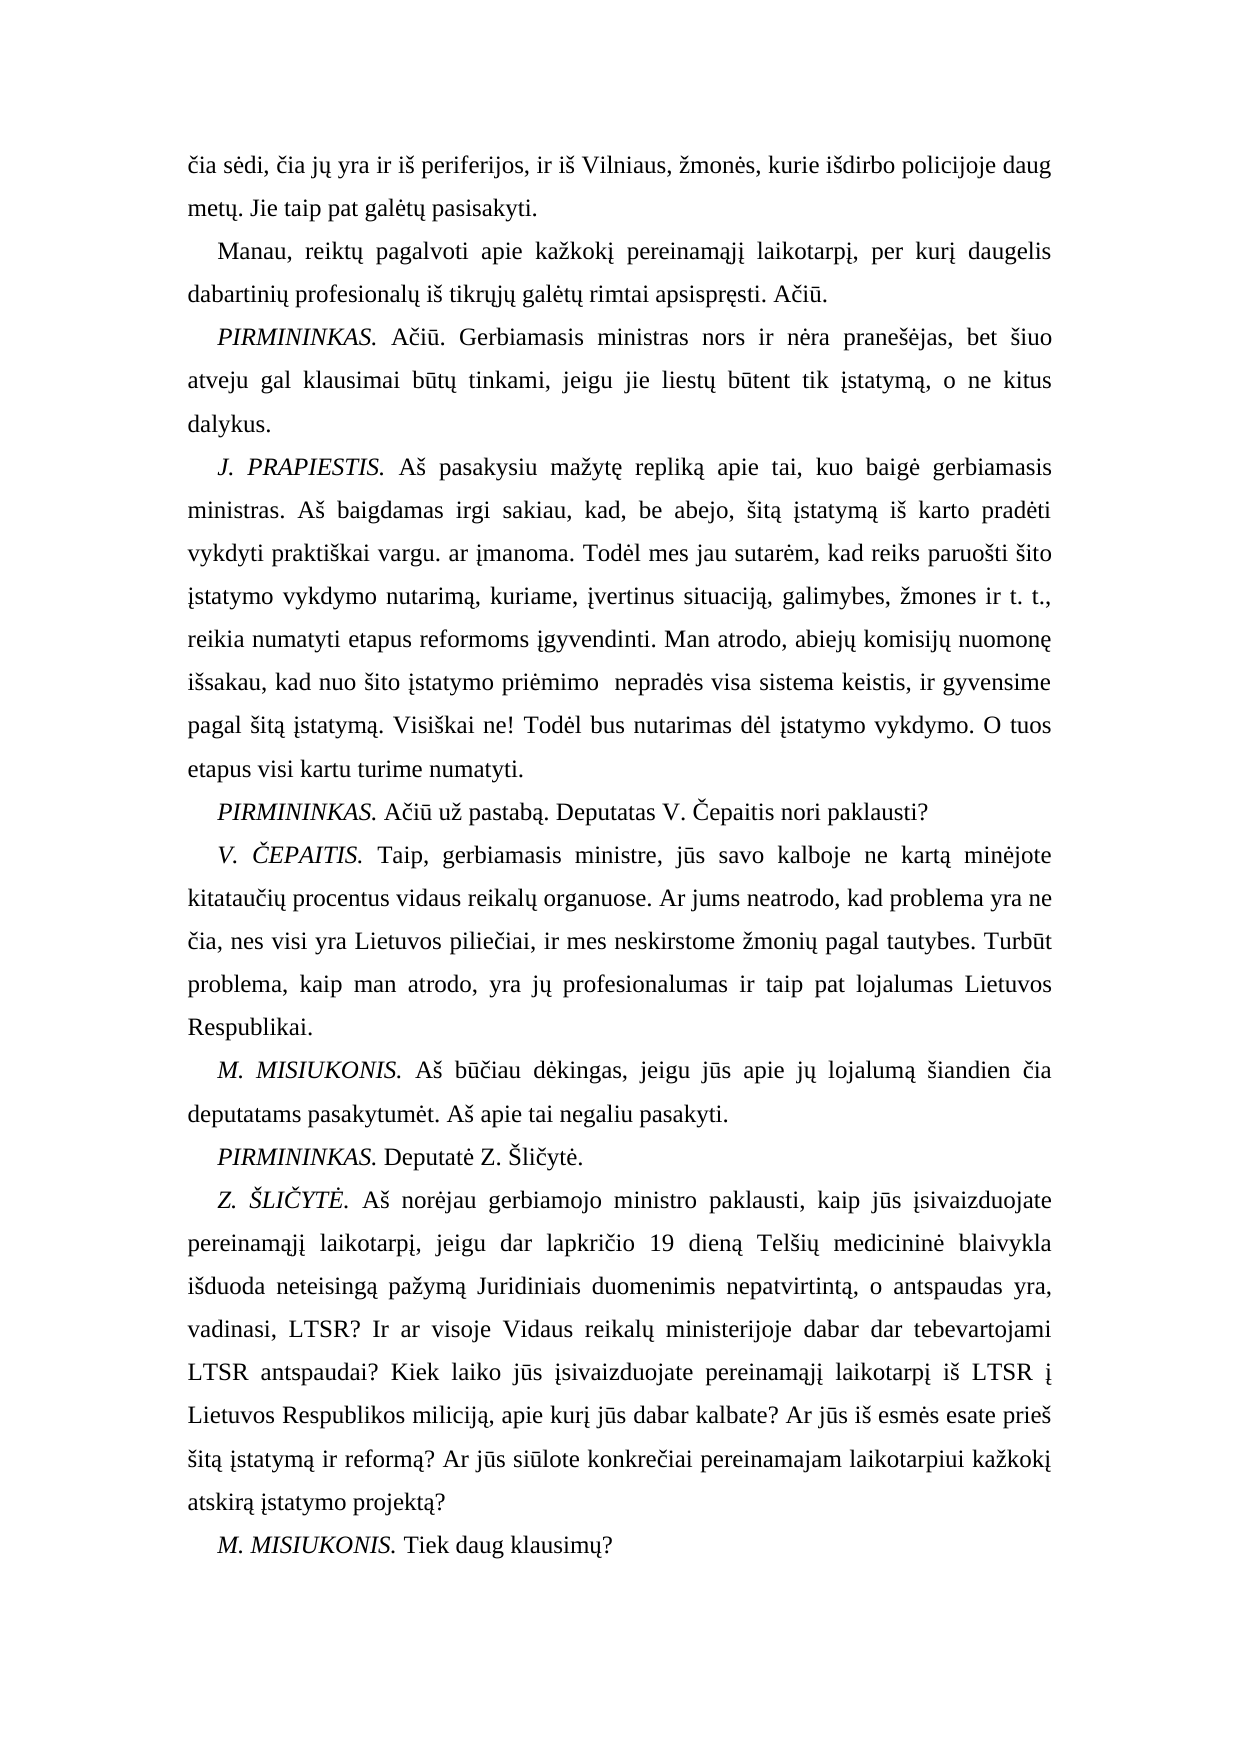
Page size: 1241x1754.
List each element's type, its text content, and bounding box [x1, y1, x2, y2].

text J. PRAPIESTIS. Aš pasakysiu mažytę repliką apie tai, kuo baigė gerbiamasis ministras. Aš baigdamas irgi sakiau, kad, be abejo, šitą įstatymą iš karto pradėti vykdyti praktiškai vargu. ar įmanoma. Todėl mes jau sutarėm, kad reiks paruošti šito įstatymo vykdymo nutarimą, kuriame, įvertinus situaciją, galimybes, žmones ir t. t., reikia numatyti etapus reformoms įgyvendinti. Man atrodo, abiejų komisijų nuomonę išsakau, kad nuo šito įstatymo priėmimo nepradės visa sistema keistis, ir gyvensime pagal šitą įstatymą. Visiškai ne! Todėl bus nutarimas dėl įstatymo vykdymo. O tuos etapus visi kartu turime numatyti. [187, 452, 1053, 782]
text čia sėdi, čia jų yra ir iš periferijos, ir iš Vilniaus, žmonės, kurie išdirbo policijoje daug metų. Jie taip pat galėtų pasisakyti. [187, 150, 1053, 222]
text PIRMININKAS. Deputatė Z. Šličytė. [187, 1142, 1053, 1171]
text M. MISIUKONIS. Tiek daug klausimų? [187, 1530, 1053, 1559]
text PIRMININKAS. Ačiū. Gerbiamasis ministras nors ir nėra pranešėjas, bet šiuo atveju gal klausimai būtų tinkami, jeigu jie liestų būtent tik įstatymą, o ne kitus dalykus. [187, 322, 1053, 437]
text V. ČEPAITIS. Taip, gerbiamasis ministre, jūs savo kalboje ne kartą minėjote kitataučių procentus vidaus reikalų organuose. Ar jums neatrodo, kad problema yra ne čia, nes visi yra Lietuvos piliečiai, ir mes neskirstome žmonių pagal tautybes. Turbūt problema, kaip man atrodo, yra jų profesionalumas ir taip pat lojalumas Lietuvos Respublikai. [187, 840, 1053, 1041]
text PIRMININKAS. Ačiū už pastabą. Deputatas V. Čepaitis nori paklausti? [187, 797, 1053, 826]
text Z. ŠLIČYTĖ. Aš norėjau gerbiamojo ministro paklausti, kaip jūs įsivaizduojate pereinamąjį laikotarpį, jeigu dar lapkričio 19 dieną Telšių medicininė blaivykla išduoda neteisingą pažymą Juridiniais duomenimis nepatvirtintą, o antspaudas yra, vadinasi, LTSR? Ir ar visoje Vidaus reikalų ministerijoje dabar dar tebevartojami LTSR antspaudai? Kiek laiko jūs įsivaizduojate pereinamąjį laikotarpį iš LTSR į Lietuvos Respublikos miliciją, apie kurį jūs dabar kalbate? Ar jūs iš esmės esate prieš šitą įstatymą ir reformą? Ar jūs siūlote konkrečiai pereinamajam laikotarpiui kažkokį atskirą įstatymo projektą? [187, 1185, 1053, 1516]
text Manau, reiktų pagalvoti apie kažkokį pereinamąjį laikotarpį, per kurį daugelis dabartinių profesionalų iš tikrųjų galėtų rimtai apsispręsti. Ačiū. [187, 236, 1053, 308]
text M. MISIUKONIS. Aš būčiau dėkingas, jeigu jūs apie jų lojalumą šiandien čia deputatams pasakytumėt. Aš apie tai negaliu pasakyti. [187, 1056, 1053, 1127]
